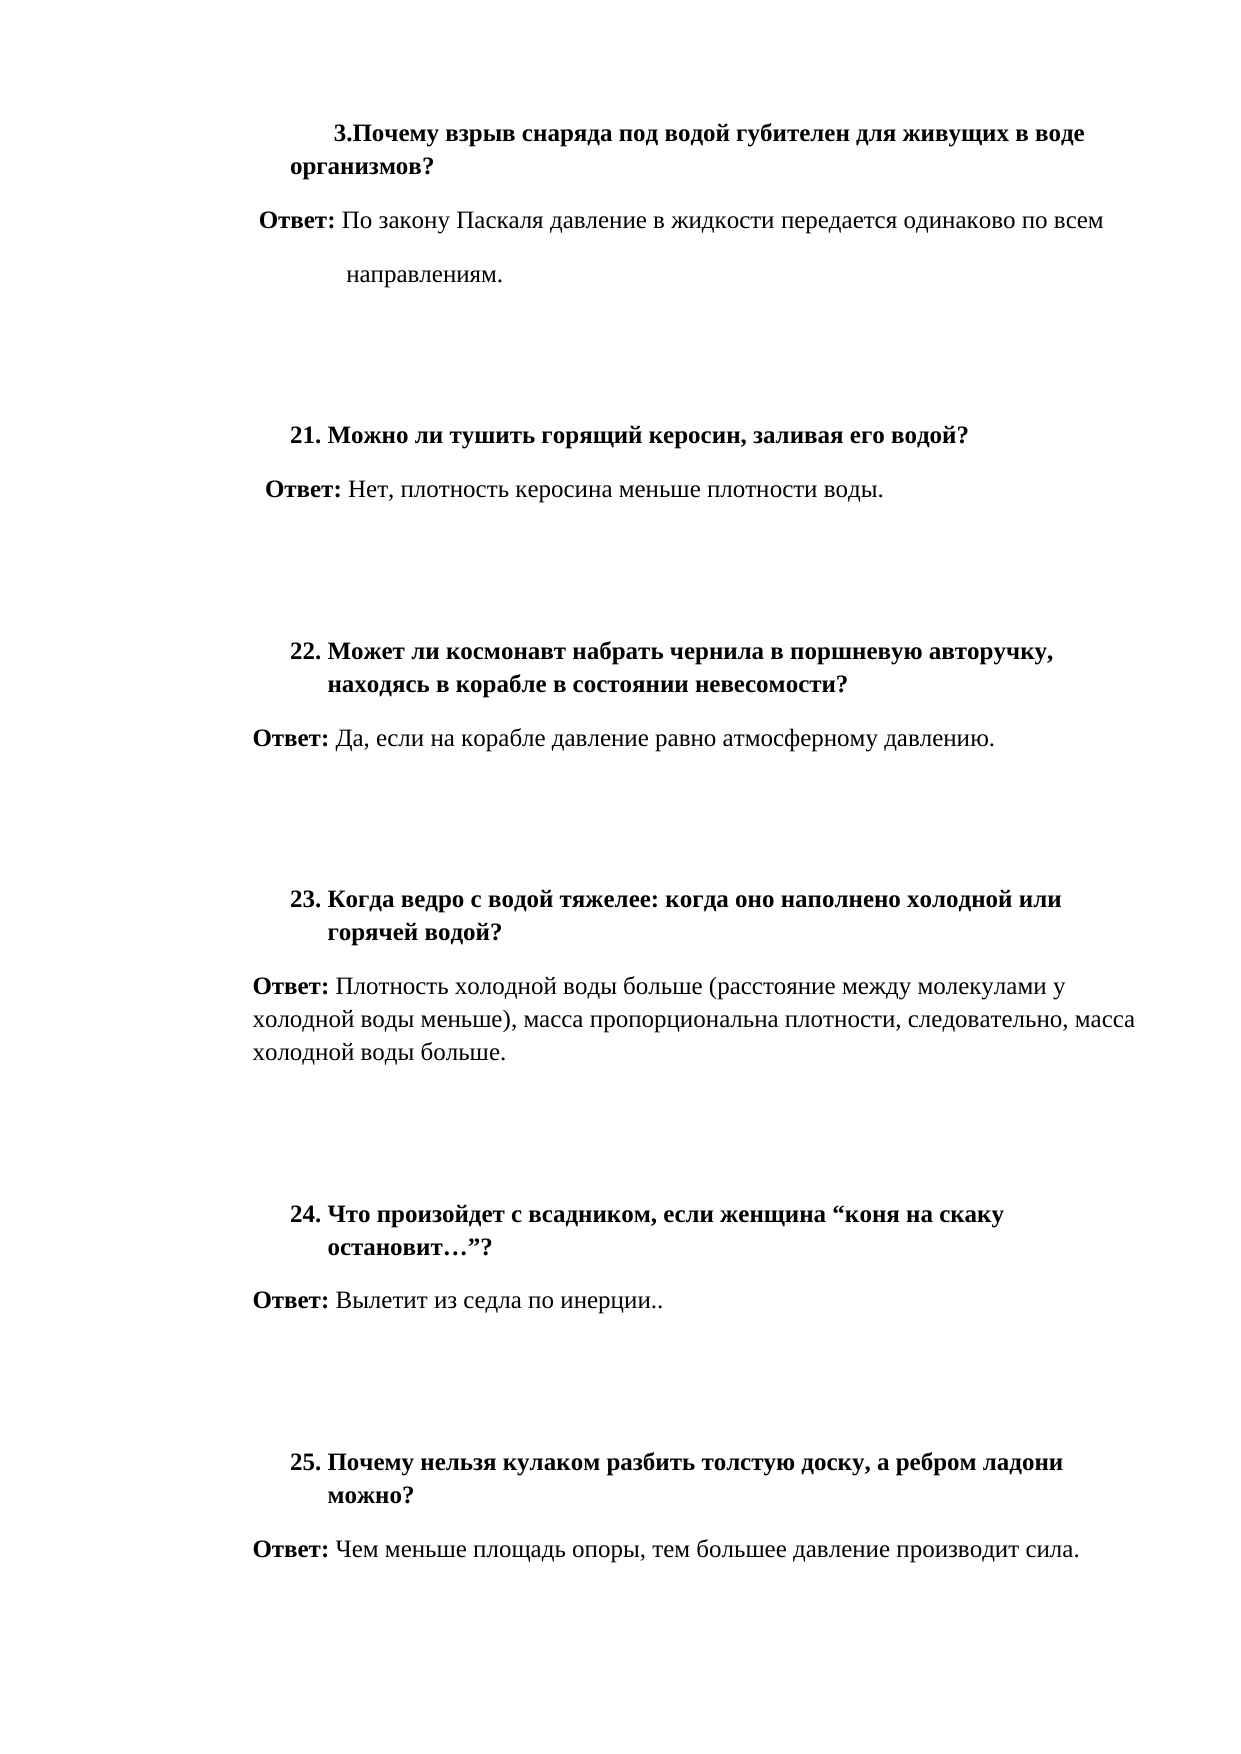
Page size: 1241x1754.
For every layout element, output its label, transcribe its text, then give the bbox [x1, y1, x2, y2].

text Ответ: По закону Паскаля давление в жидкости передается одинаково по всем [177, 205, 1152, 234]
list Почему нельзя кулаком разбить толстую доску, а ребром ладони можно? [290, 1447, 1152, 1509]
list Когда ведро с водой тяжелее: когда оно наполнено холодной или горячей водой? [290, 884, 1152, 946]
text 3.Почему взрыв снаряда под водой губителен для живущих в воде организмов? [290, 118, 1152, 180]
text Ответ: Нет, плотность керосина меньше плотности воды. [252, 474, 1152, 503]
list Может ли космонавт набрать чернила в поршневую авторучку, находясь в корабле в состоянии невесомости? [290, 636, 1152, 698]
text Ответ: Вылетит из седла по инерции.. [177, 1286, 1152, 1314]
text направлениям. [177, 259, 1152, 288]
list Можно ли тушить горящий керосин, заливая его водой? [290, 420, 1152, 449]
text Ответ: Плотность холодной воды больше (расстояние между молекулами у холодной воды меньше), масса пропорциональна плотности, следовательно, масса холодной воды больше. [252, 971, 1152, 1066]
text Ответ: Чем меньше площадь опоры, тем большее давление производит сила. [252, 1534, 1152, 1563]
list Что произойдет с всадником, если женщина “коня на скаку остановит…”? [290, 1199, 1152, 1261]
text Ответ: Да, если на корабле давление равно атмосферному давлению. [252, 723, 1152, 751]
